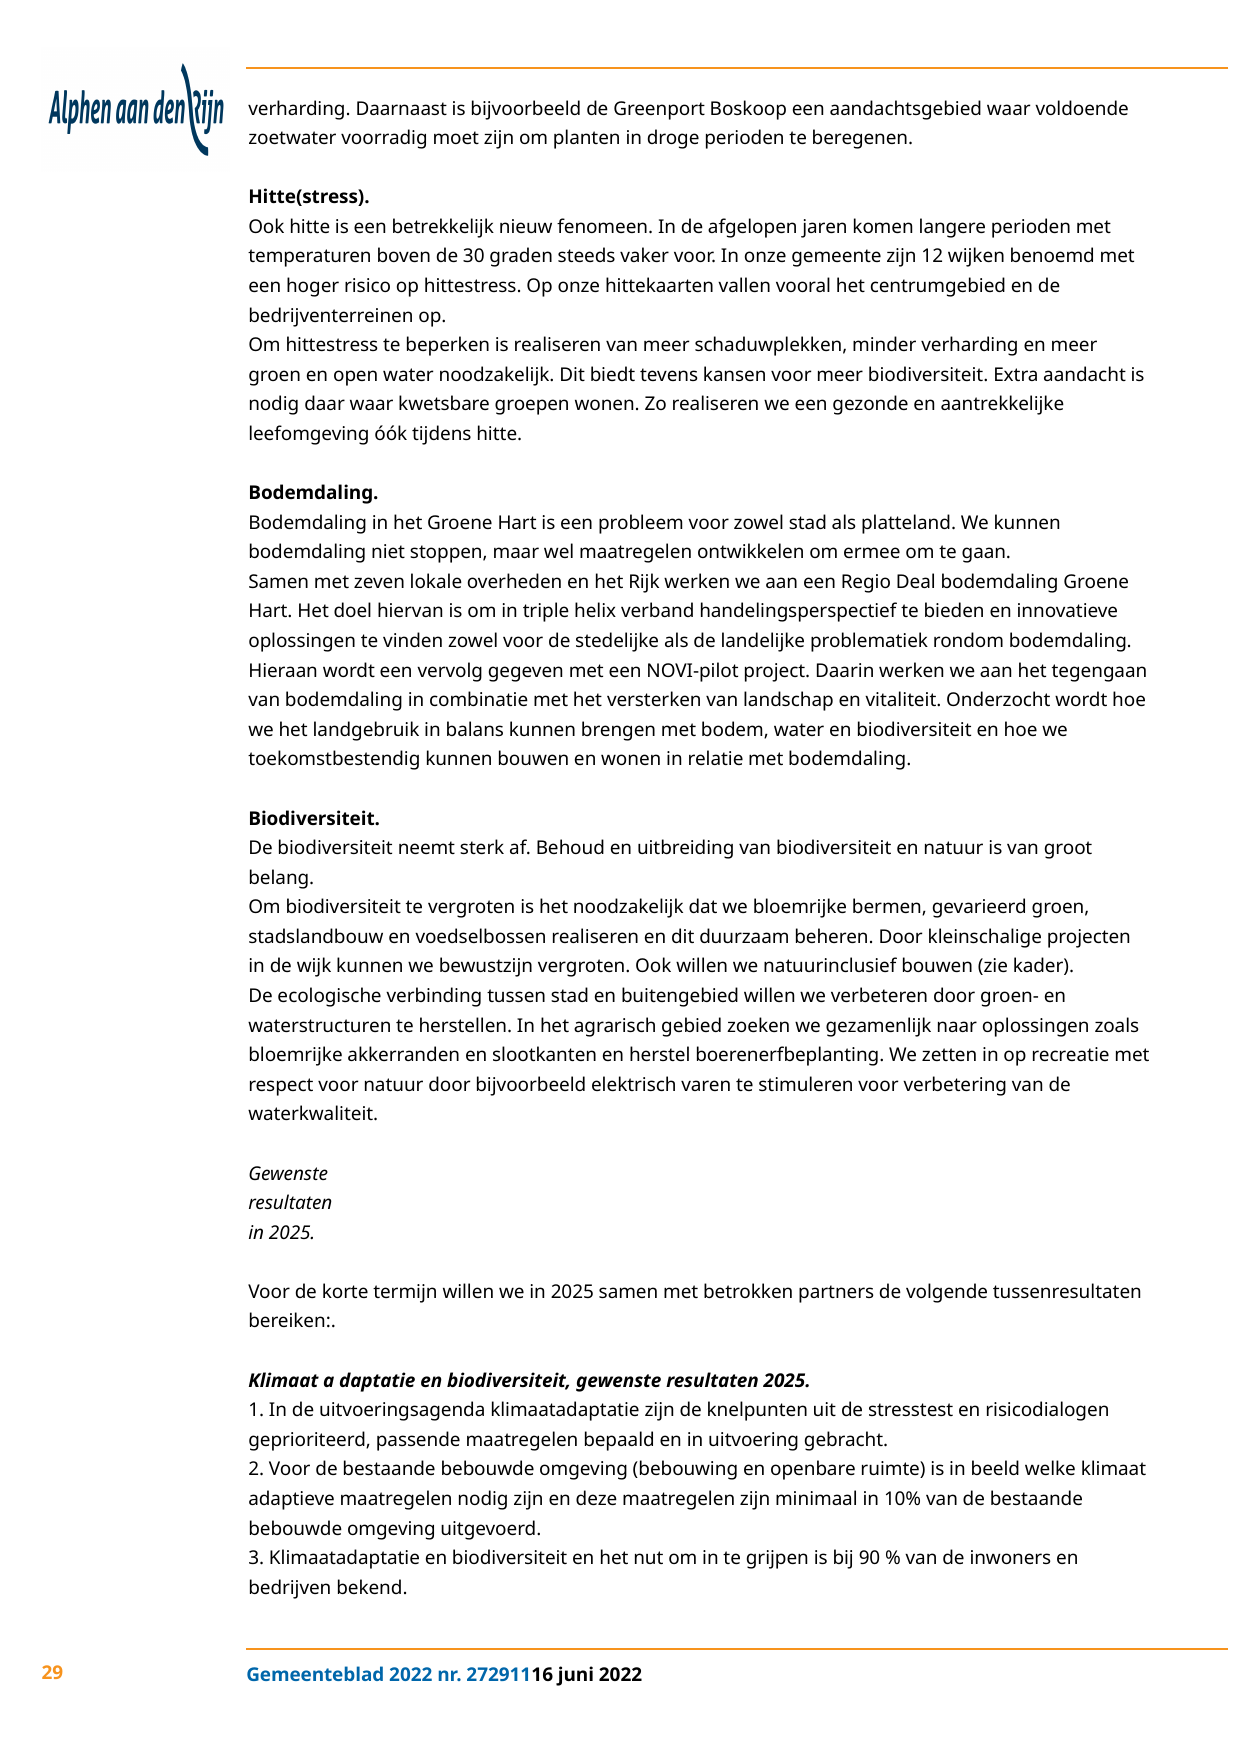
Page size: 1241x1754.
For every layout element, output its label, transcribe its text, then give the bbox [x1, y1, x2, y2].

text Bodemdaling in het Groene Hart is een probleem voor zowel stad als platteland. We kunnen bodemdaling niet stoppen, maar wel maatregelen ontwikkelen om ermee om te gaan. [248, 509, 1152, 564]
text Om biodiversiteit te vergroten is het noodzakelijk dat we bloemrijke bermen, gevarieerd groen, stadslandbouw en voedselbossen realiseren en dit duurzaam beheren. Door kleinschalige projecten in de wijk kunnen we bewustzijn vergroten. Ook willen we natuurinclusief bouwen (zie kader). [248, 893, 1152, 978]
text Samen met zeven lokale overheden en het Rijk werken we aan een Regio Deal bodemdaling Groene Hart. Het doel hiervan is om in triple helix verband handelingsperspectief te bieden en innovatieve oplossingen te vinden zowel voor de stedelijke als de landelijke problematiek rondom bodemdaling. [248, 568, 1152, 653]
text Gewenste [248, 1160, 1152, 1186]
text De ecologische verbinding tussen stad en buitengebied willen we verbeteren door groen- en waterstructuren te herstellen. In het agrarisch gebied zoeken we gezamenlijk naar oplossingen zoals bloemrijke akkerranden en slootkanten en herstel boerenerfbeplanting. We zetten in op recreatie met respect voor natuur door bijvoorbeeld elektrisch varen te stimuleren voor verbetering van de waterkwaliteit. [248, 982, 1152, 1126]
text Bodemdaling. [248, 479, 1152, 505]
text in 2025. [248, 1219, 1152, 1245]
text De biodiversiteit neemt sterk af. Behoud en uitbreiding van biodiversiteit en natuur is van groot belang. [248, 834, 1152, 890]
text Biodiversiteit. [248, 805, 1152, 831]
text Ook hitte is een betrekkelijk nieuw fenomeen. In de afgelopen jaren komen langere perioden met temperaturen boven de 30 graden steeds vaker voor. In onze gemeente zijn 12 wijken benoemd met een hoger risico op hittestress. Op onze hittekaarten vallen vooral het centrumgebied en de bedrijventerreinen op. [248, 213, 1152, 328]
text Hitte(stress). [248, 183, 1152, 209]
text Klimaat a daptatie en biodiversiteit, gewenste resultaten 2025. [248, 1367, 1152, 1393]
text Om hittestress te beperken is realiseren van meer schaduwplekken, minder verharding en meer groen en open water noodzakelijk. Dit biedt tevens kansen voor meer biodiversiteit. Extra aandacht is nodig daar waar kwetsbare groepen wonen. Zo realiseren we een gezonde en aantrekkelijke leefomgeving óók tijdens hitte. [248, 331, 1152, 446]
text Voor de korte termijn willen we in 2025 samen met betrokken partners de volgende tussenresultaten bereiken:. [248, 1278, 1152, 1333]
picture [41, 47, 231, 172]
text verharding. Daarnaast is bijvoorbeeld de Greenport Boskoop een aandachtsgebied waar voldoende zoetwater voorradig moet zijn om planten in droge perioden te beregenen. [248, 95, 1152, 150]
text resultaten [248, 1189, 1152, 1215]
text Hieraan wordt een vervolg gegeven met een NOVI-pilot project. Daarin werken we aan het tegengaan van bodemdaling in combinatie met het versterken van landschap en vitaliteit. Onderzocht wordt hoe we het landgebruik in balans kunnen brengen met bodem, water en biodiversiteit en hoe we toekomstbestendig kunnen bouwen en wonen in relatie met bodemdaling. [248, 657, 1152, 771]
text 3. Klimaatadaptatie en biodiversiteit en het nut om in te grijpen is bij 90 % van de inwoners en bedrijven bekend. [248, 1544, 1152, 1600]
text 2. Voor de bestaande bebouwde omgeving (bebouwing en openbare ruimte) is in beeld welke klimaat adaptieve maatregelen nodig zijn en deze maatregelen zijn minimaal in 10% van de bestaande bebouwde omgeving uitgevoerd. [248, 1456, 1152, 1541]
text 1. In de uitvoeringsagenda klimaatadaptatie zijn de knelpunten uit de stresstest en risicodialogen geprioriteerd, passende maatregelen bepaald en in uitvoering gebracht. [248, 1396, 1152, 1452]
